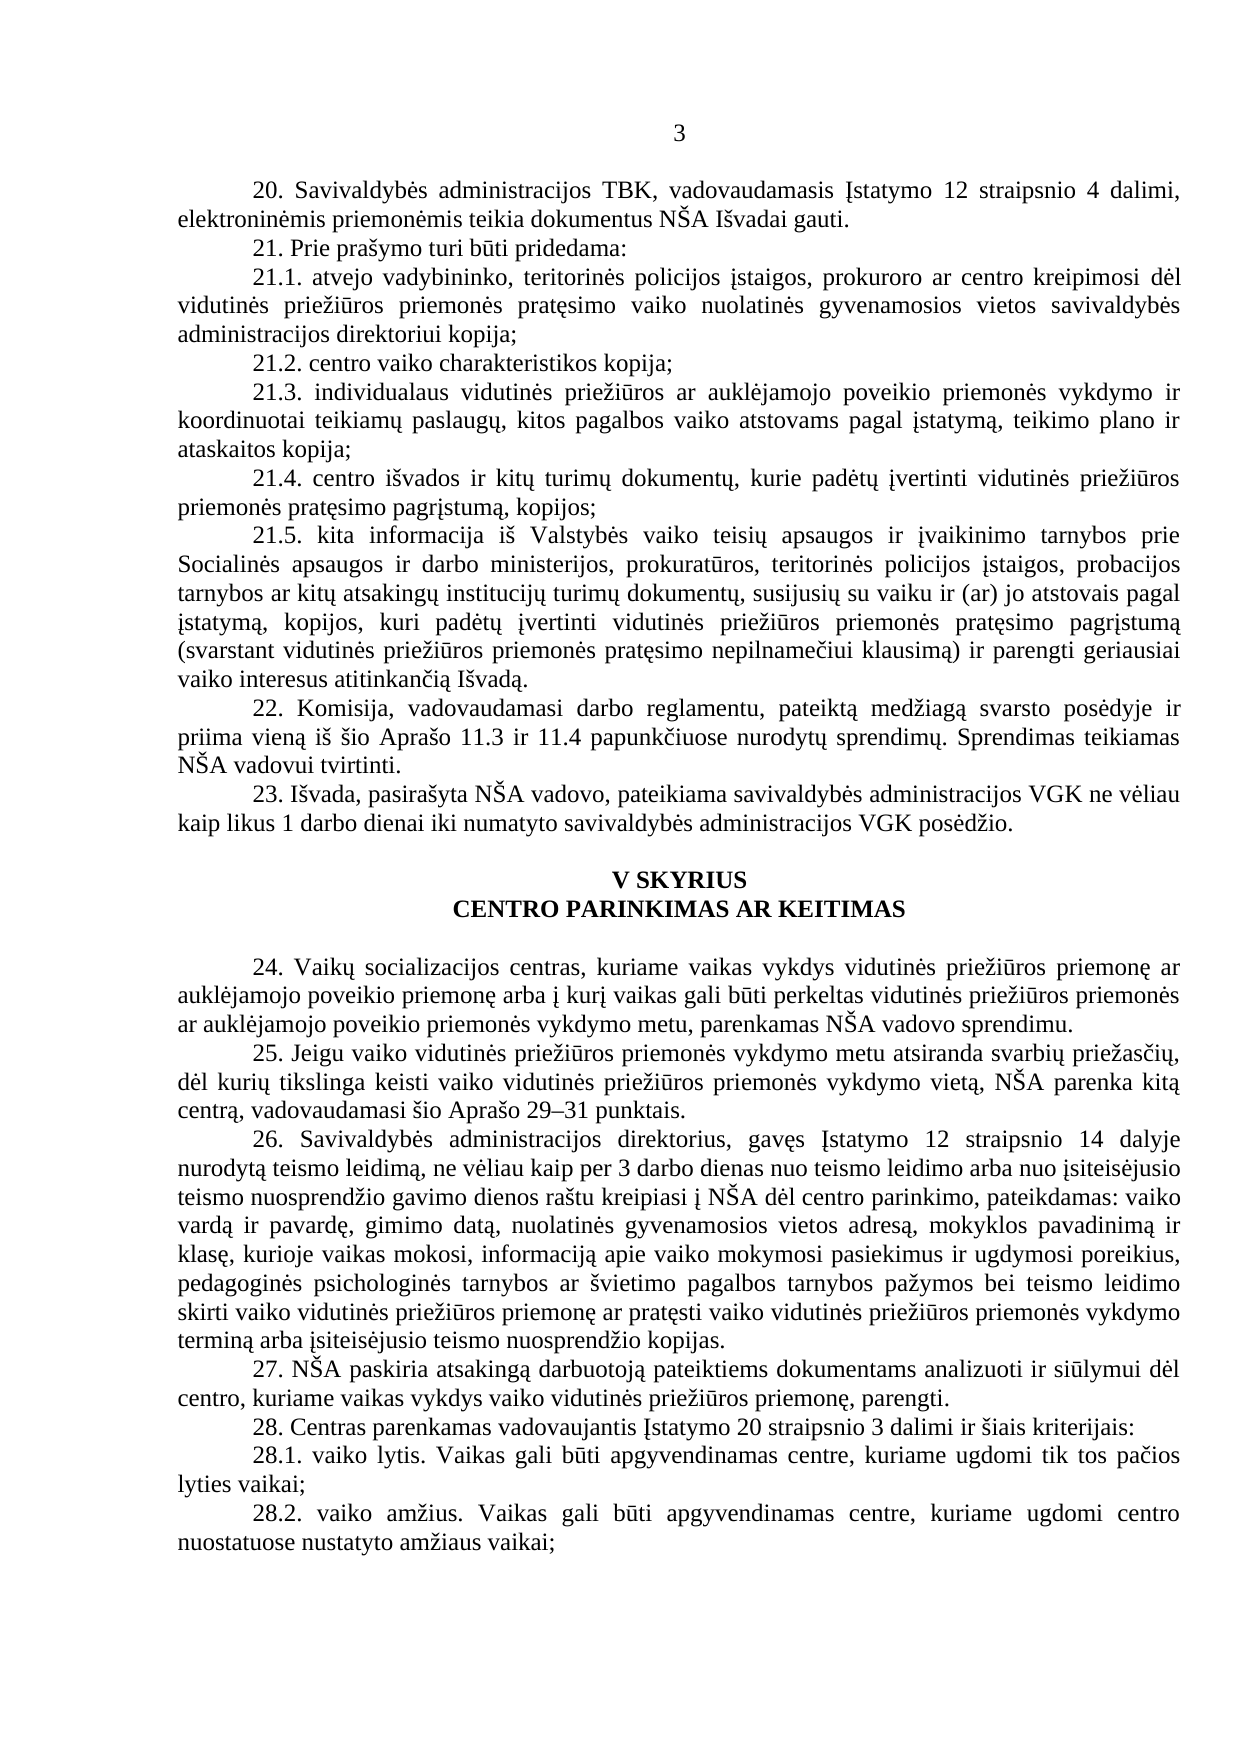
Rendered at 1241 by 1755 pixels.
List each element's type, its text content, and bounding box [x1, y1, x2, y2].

text 23. Išvada, pasirašyta NŠA vadovo, pateikiama savivaldybės administracijos VGK ne vėliau kaip likus 1 darbo dienai iki numatyto savivaldybės administracijos VGK posėdžio. [177, 779, 1181, 837]
text 21.2. centro vaiko charakteristikos kopija; [177, 348, 1181, 377]
text 20. Savivaldybės administracijos TBK, vadovaudamasis Įstatymo 12 straipsnio 4 dalimi, elektroninėmis priemonėmis teikia dokumentus NŠA Išvadai gauti. [177, 176, 1181, 233]
text 24. Vaikų socializacijos centras, kuriame vaikas vykdys vidutinės priežiūros priemonę ar auklėjamojo poveikio priemonę arba į kurį vaikas gali būti perkeltas vidutinės priežiūros priemonės ar auklėjamojo poveikio priemonės vykdymo metu, parenkamas NŠA vadovo sprendimu. [177, 952, 1181, 1038]
text V SKYRIUS [177, 866, 1181, 894]
text 21.3. individualaus vidutinės priežiūros ar auklėjamojo poveikio priemonės vykdymo ir koordinuotai teikiamų paslaugų, kitos pagalbos vaiko atstovams pagal įstatymą, teikimo plano ir ataskaitos kopija; [177, 377, 1181, 463]
text 27. NŠA paskiria atsakingą darbuotoją pateiktiems dokumentams analizuoti ir siūlymui dėl centro, kuriame vaikas vykdys vaiko vidutinės priežiūros priemonę, parengti. [177, 1354, 1181, 1412]
text 21. Prie prašymo turi būti pridedama: [177, 233, 1181, 262]
text 28.1. vaiko lytis. Vaikas gali būti apgyvendinamas centre, kuriame ugdomi tik tos pačios lyties vaikai; [177, 1441, 1181, 1498]
text 28.2. vaiko amžius. Vaikas gali būti apgyvendinamas centre, kuriame ugdomi centro nuostatuose nustatyto amžiaus vaikai; [177, 1498, 1181, 1556]
text 25. Jeigu vaiko vidutinės priežiūros priemonės vykdymo metu atsiranda svarbių priežasčių, dėl kurių tikslinga keisti vaiko vidutinės priežiūros priemonės vykdymo vietą, NŠA parenka kitą centrą, vadovaudamasi šio Aprašo 29–31 punktais. [177, 1038, 1181, 1124]
text 21.1. atvejo vadybininko, teritorinės policijos įstaigos, prokuroro ar centro kreipimosi dėl vidutinės priežiūros priemonės pratęsimo vaiko nuolatinės gyvenamosios vietos savivaldybės administracijos direktoriui kopija; [177, 262, 1181, 348]
text 21.4. centro išvados ir kitų turimų dokumentų, kurie padėtų įvertinti vidutinės priežiūros priemonės pratęsimo pagrįstumą, kopijos; [177, 463, 1181, 521]
text 22. Komisija, vadovaudamasi darbo reglamentu, pateiktą medžiagą svarsto posėdyje ir priima vieną iš šio Aprašo 11.3 ir 11.4 papunkčiuose nurodytų sprendimų. Sprendimas teikiamas NŠA vadovui tvirtinti. [177, 693, 1181, 779]
text 28. Centras parenkamas vadovaujantis Įstatymo 20 straipsnio 3 dalimi ir šiais kriterijais: [177, 1412, 1181, 1441]
text 26. Savivaldybės administracijos direktorius, gavęs Įstatymo 12 straipsnio 14 dalyje nurodytą teismo leidimą, ne vėliau kaip per 3 darbo dienas nuo teismo leidimo arba nuo įsiteisėjusio teismo nuosprendžio gavimo dienos raštu kreipiasi į NŠA dėl centro parinkimo, pateikdamas: vaiko vardą ir pavardę, gimimo datą, nuolatinės gyvenamosios vietos adresą, mokyklos pavadinimą ir klasę, kurioje vaikas mokosi, informaciją apie vaiko mokymosi pasiekimus ir ugdymosi poreikius, pedagoginės psichologinės tarnybos ar švietimo pagalbos tarnybos pažymos bei teismo leidimo skirti vaiko vidutinės priežiūros priemonę ar pratęsti vaiko vidutinės priežiūros priemonės vykdymo terminą arba įsiteisėjusio teismo nuosprendžio kopijas. [177, 1124, 1181, 1354]
text CENTRO PARINKIMAS AR KEITIMAS [177, 894, 1181, 923]
text 21.5. kita informacija iš Valstybės vaiko teisių apsaugos ir įvaikinimo tarnybos prie Socialinės apsaugos ir darbo ministerijos, prokuratūros, teritorinės policijos įstaigos, probacijos tarnybos ar kitų atsakingų institucijų turimų dokumentų, susijusių su vaiku ir (ar) jo atstovais pagal įstatymą, kopijos, kuri padėtų įvertinti vidutinės priežiūros priemonės pratęsimo pagrįstumą (svarstant vidutinės priežiūros priemonės pratęsimo nepilnamečiui klausimą) ir parengti geriausiai vaiko interesus atitinkančią Išvadą. [177, 521, 1181, 693]
